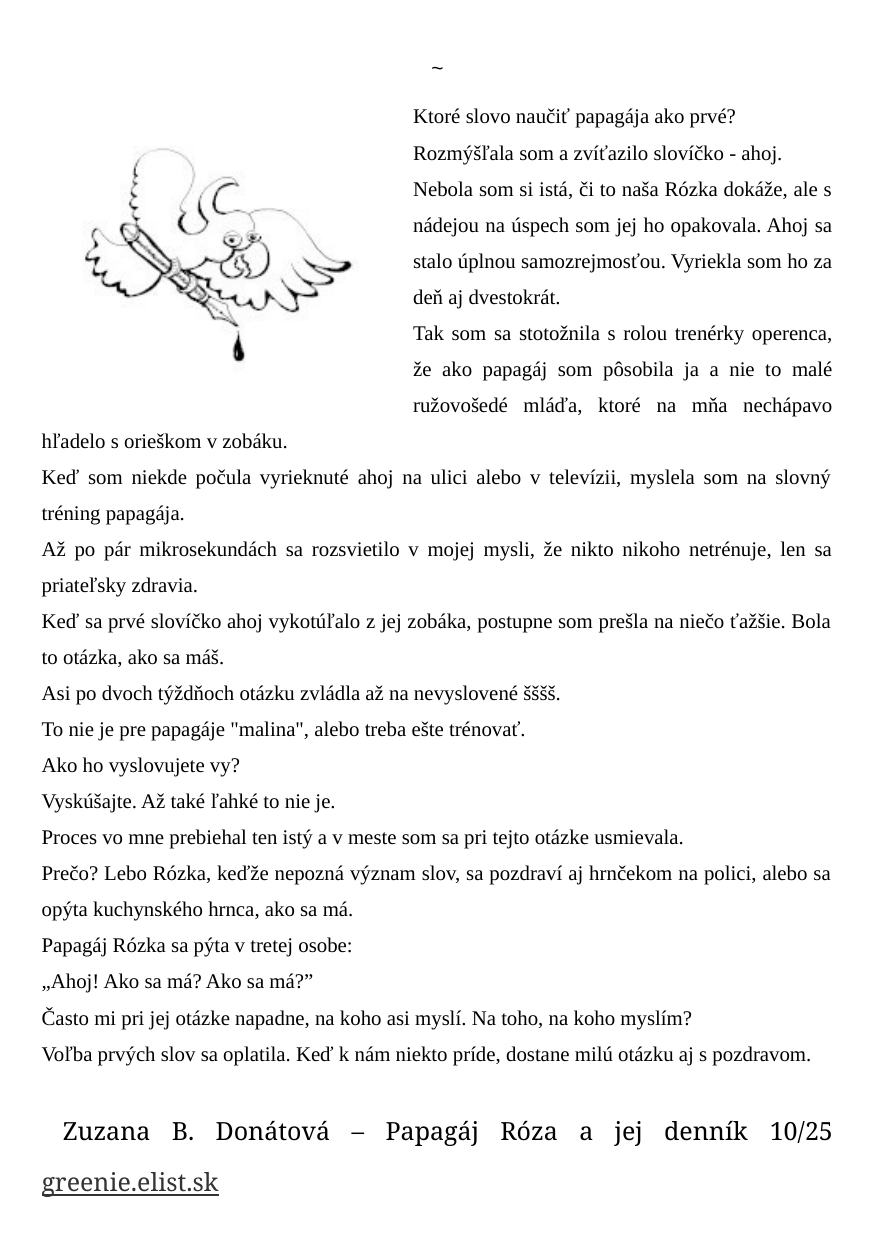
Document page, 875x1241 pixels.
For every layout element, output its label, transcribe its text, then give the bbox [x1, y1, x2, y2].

text Rozmýšľala som a zvíťazilo slovíčko - ahoj. [384, 140, 833, 164]
subtitle ~ [41, 56, 833, 80]
text Asi po dvoch týždňoch otázku zvládla až na nevyslovené šššš. [41, 681, 833, 705]
text Ktoré slovo naučiť papagája ako prvé? [41, 104, 833, 128]
text Často mi pri jej otázke napadne, na koho asi myslí. Na toho, na koho myslím? [41, 1005, 833, 1029]
text Prečo? Lebo Rózka, keďže nepozná význam slov, sa pozdraví aj hrnčekom na polici, alebo sa opýta kuchynského hrnca, ako sa má. [41, 861, 833, 921]
text Keď sa prvé slovíčko ahoj vykotúľalo z jej zobáka, postupne som prešla na niečo ťažšie. Bola to otázka, ako sa máš. [41, 609, 833, 669]
text [41, 176, 70, 309]
text Voľba prvých slov sa oplatila. Keď k nám niekto príde, dostane milú otázku aj s pozdravom. [41, 1041, 833, 1066]
text Vyskúšajte. Až také ľahké to nie je. [41, 789, 833, 813]
picture [70, 133, 384, 372]
text Až po pár mikrosekundách sa rozsvietilo v mojej mysli, že nikto nikoho netrénuje, len sa priateľsky zdravia. [41, 537, 833, 597]
text „Ahoj! Ako sa má? Ako sa má?” [41, 969, 833, 993]
text Papagáj Rózka sa pýta v tretej osobe: [41, 933, 833, 957]
text Keď som niekde počula vyrieknuté ahoj na ulici alebo v televízii, myslela som na slovný tréning papagája. [41, 465, 833, 525]
text Proces vo mne prebiehal ten istý a v meste som sa pri tejto otázke usmievala. [41, 825, 833, 849]
text To nie je pre papagáje "malina", alebo treba ešte trénovať. [41, 717, 833, 741]
text Ako ho vyslovujete vy? [41, 753, 833, 777]
text Nebola som si istá, či to naša Rózka dokáže, ale s nádejou na úspech som jej ho opakovala. Ahoj sa stalo úplnou samozrejmosťou. Vyriekla som ho za deň aj dvestokrát. [384, 176, 833, 309]
text Tak som sa stotožnila s rolou trenérky operenca, že ako papagáj som pôsobila ja a nie to malé ružovošedé mláďa, ktoré na mňa nechápavo hľadelo s orieškom v zobáku. [41, 321, 833, 453]
